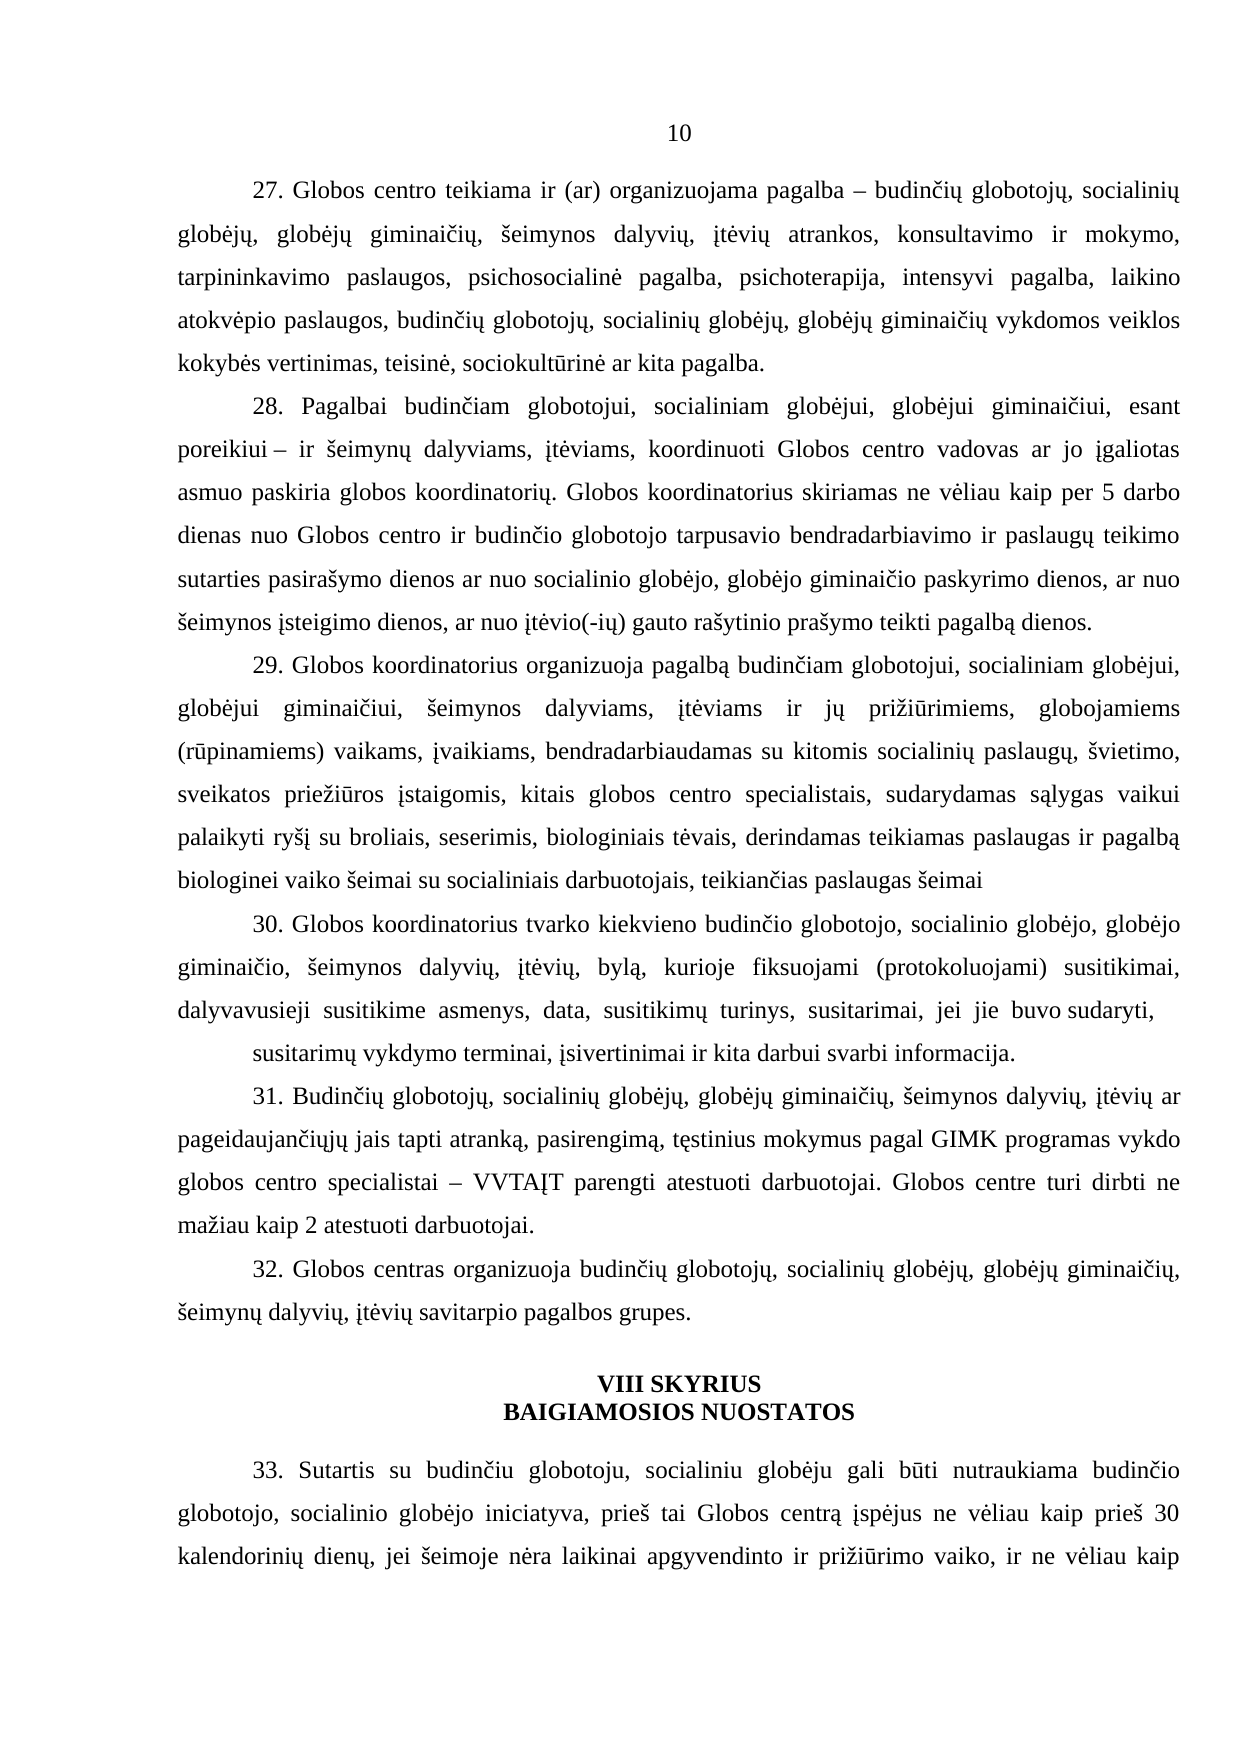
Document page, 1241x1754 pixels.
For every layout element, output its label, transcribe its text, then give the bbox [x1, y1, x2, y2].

text 31. Budinčių globotojų, socialinių globėjų, globėjų giminaičių, šeimynos dalyvių, įtėvių ar pageidaujančiųjų jais tapti atranką, pasirengimą, tęstinius mokymus pagal GIMK programas vykdo globos centro specialistai – VVTAĮT parengti atestuoti darbuotojai. Globos centre turi dirbti ne mažiau kaip 2 atestuoti darbuotojai. [177, 1081, 1181, 1239]
text 33. Sutartis su budinčiu globotoju, socialiniu globėju gali būti nutraukiama budinčio globotojo, socialinio globėjo iniciatyva, prieš tai Globos centrą įspėjus ne vėliau kaip prieš 30 kalendorinių dienų, jei šeimoje nėra laikinai apgyvendinto ir prižiūrimo vaiko, ir ne vėliau kaip [177, 1455, 1181, 1570]
text BAIGIAMOSIOS NUOSTATOS [177, 1397, 1181, 1426]
text 29. Globos koordinatorius organizuoja pagalbą budinčiam globotojui, socialiniam globėjui, globėjui giminaičiui, šeimynos dalyviams, įtėviams ir jų prižiūrimiems, globojamiems (rūpinamiems) vaikams, įvaikiams, bendradarbiaudamas su kitomis socialinių paslaugų, švietimo, sveikatos priežiūros įstaigomis, kitais globos centro specialistais, sudarydamas sąlygas vaikui palaikyti ryšį su broliais, seserimis, biologiniais tėvais, derindamas teikiamas paslaugas ir pagalbą biologinei vaiko šeimai su socialiniais darbuotojais, teikiančias paslaugas šeimai [177, 650, 1181, 894]
text susitarimų vykdymo terminai, įsivertinimai ir kita darbui svarbi informacija. [177, 1038, 1181, 1067]
text 27. Globos centro teikiama ir (ar) organizuojama pagalba – budinčių globotojų, socialinių globėjų, globėjų giminaičių, šeimynos dalyvių, įtėvių atrankos, konsultavimo ir mokymo, tarpininkavimo paslaugos, psichosocialinė pagalba, psichoterapija, intensyvi pagalba, laikino atokvėpio paslaugos, budinčių globotojų, socialinių globėjų, globėjų giminaičių vykdomos veiklos kokybės vertinimas, teisinė, sociokultūrinė ar kita pagalba. [177, 176, 1181, 377]
text 32. Globos centras organizuoja budinčių globotojų, socialinių globėjų, globėjų giminaičių, šeimynų dalyvių, įtėvių savitarpio pagalbos grupes. [177, 1254, 1181, 1326]
text 28. Pagalbai budinčiam globotojui, socialiniam globėjui, globėjui giminaičiui, esant poreikiui – ir šeimynų dalyviams, įtėviams, koordinuoti Globos centro vadovas ar jo įgaliotas asmuo paskiria globos koordinatorių. Globos koordinatorius skiriamas ne vėliau kaip per 5 darbo dienas nuo Globos centro ir budinčio globotojo tarpusavio bendradarbiavimo ir paslaugų teikimo sutarties pasirašymo dienos ar nuo socialinio globėjo, globėjo giminaičio paskyrimo dienos, ar nuo šeimynos įsteigimo dienos, ar nuo įtėvio(-ių) gauto rašytinio prašymo teikti pagalbą dienos. [177, 391, 1181, 636]
text VIII SKYRIUS [177, 1369, 1181, 1397]
text 30. Globos koordinatorius tvarko kiekvieno budinčio globotojo, socialinio globėjo, globėjo giminaičio, šeimynos dalyvių, įtėvių, bylą, kurioje fiksuojami (protokoluojami) susitikimai, dalyvavusieji susitikime asmenys, data, susitikimų turinys, susitarimai, jei jie buvo sudaryti, [177, 909, 1181, 1024]
